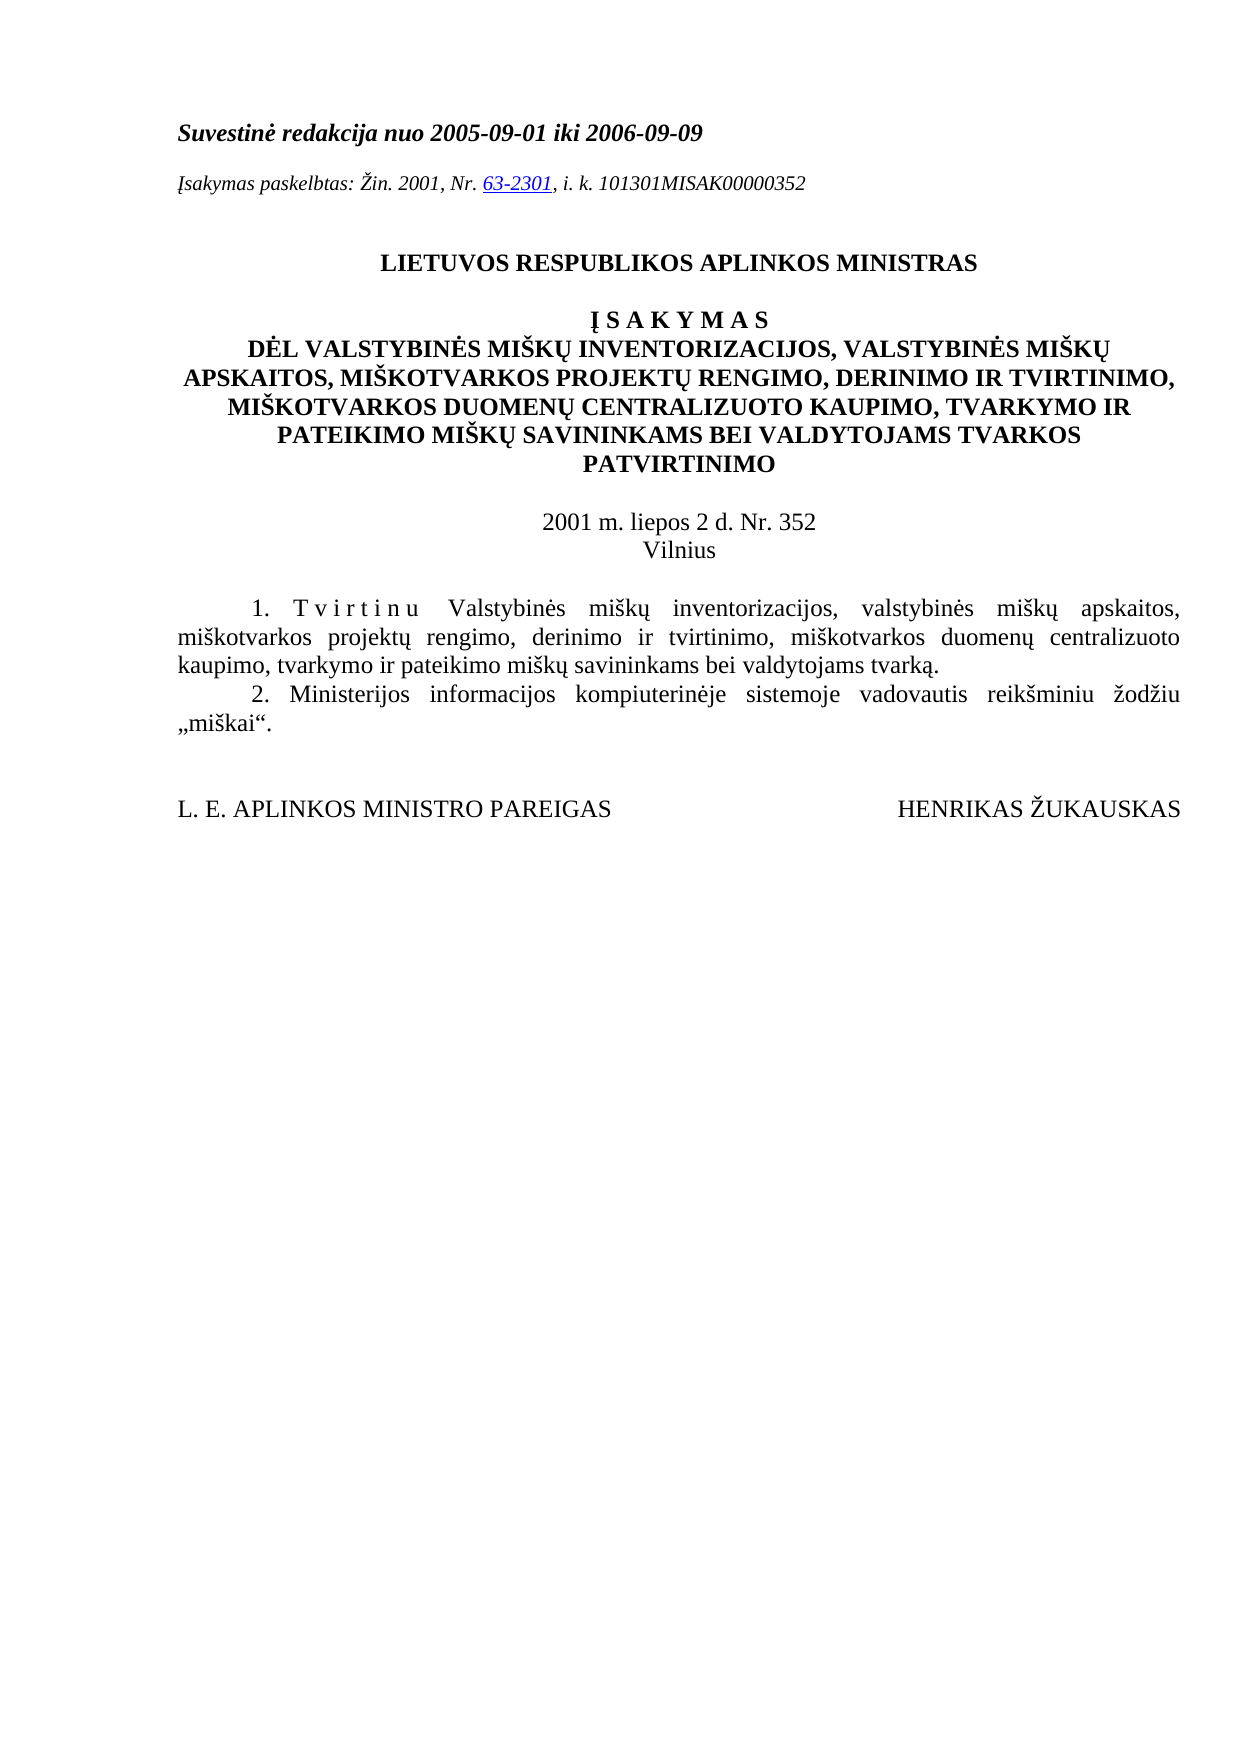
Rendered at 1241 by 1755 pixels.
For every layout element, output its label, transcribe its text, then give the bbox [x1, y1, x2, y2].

text Į S A K Y M A S [177, 305, 1181, 334]
text 2001 m. liepos 2 d. Nr. 352 [177, 507, 1181, 535]
text Vilnius [177, 535, 1181, 564]
text Suvestinė redakcija nuo 2005-09-01 iki 2006-09-09 [177, 118, 1181, 147]
text DĖL VALSTYBINĖS MIŠKŲ INVENTORIZACIJOS, VALSTYBINĖS MIŠKŲ APSKAITOS, MIŠKOTVARKOS PROJEKTŲ RENGIMO, DERINIMO IR TVIRTINIMO, MIŠKOTVARKOS DUOMENŲ CENTRALIZUOTO KAUPIMO, TVARKYMO IR PATEIKIMO MIŠKŲ SAVININKAMS BEI VALDYTOJAMS TVARKOS PATVIRTINIMO [177, 334, 1181, 478]
text 1. Tvirtinu Valstybinės miškų inventorizacijos, valstybinės miškų apskaitos, miškotvarkos projektų rengimo, derinimo ir tvirtinimo, miškotvarkos duomenų centralizuoto kaupimo, tvarkymo ir pateikimo miškų savininkams bei valdytojams tvarką. [177, 593, 1181, 679]
text LIETUVOS RESPUBLIKOS APLINKOS MINISTRAS [177, 248, 1181, 277]
text L. e. aplinkos ministro pareigas Henrikas Žukauskas [177, 794, 1181, 823]
text 2. Ministerijos informacijos kompiuterinėje sistemoje vadovautis reikšminiu žodžiu „miškai“. [177, 679, 1181, 737]
text Įsakymas paskelbtas: Žin. 2001, Nr. 63-2301, i. k. 101301MISAK00000352 [177, 171, 1181, 195]
